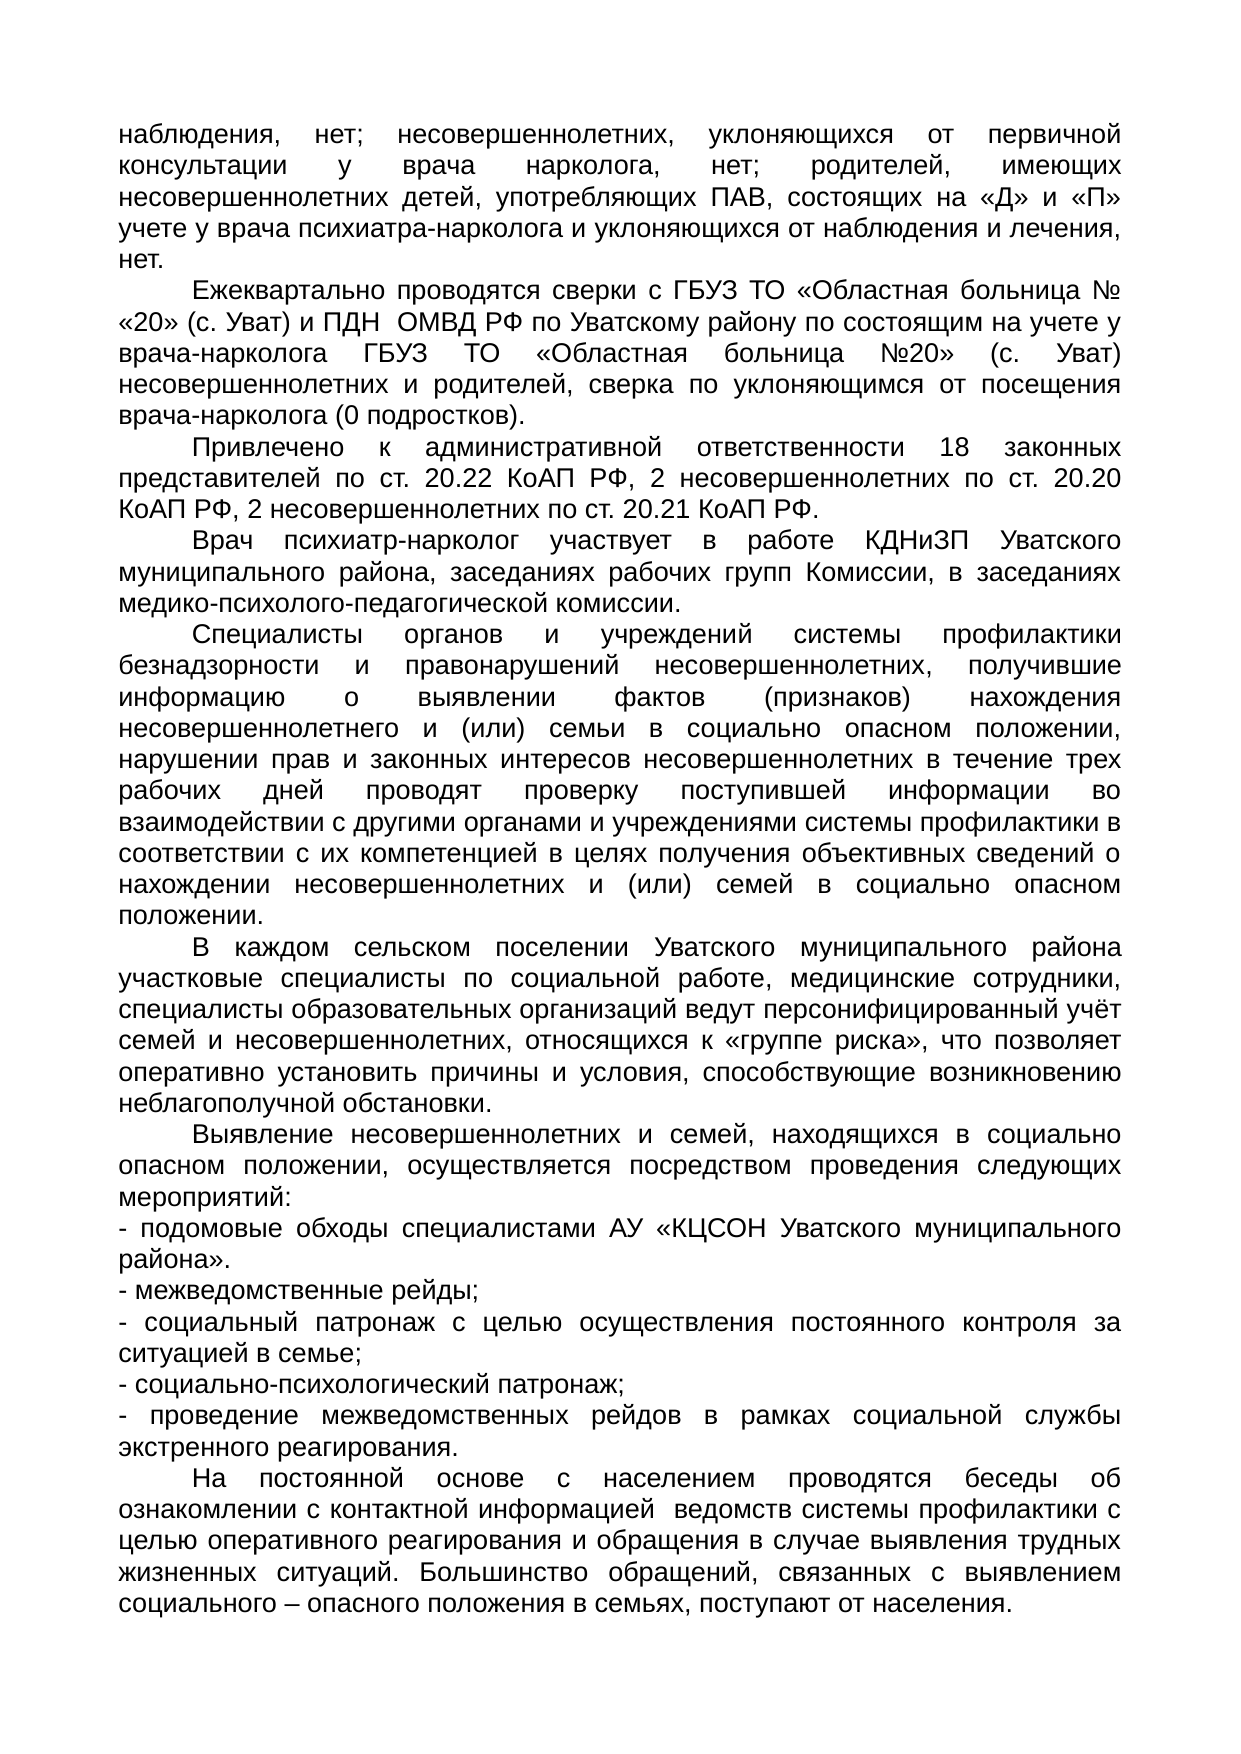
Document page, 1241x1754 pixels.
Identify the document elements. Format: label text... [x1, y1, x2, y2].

text - социально-психологический патронаж; [118, 1368, 1122, 1399]
text - проведение межведомственных рейдов в рамках социальной службы экстренного реагирования. [118, 1399, 1122, 1462]
text На постоянной основе с населением проводятся беседы об ознакомлении с контактной информацией ведомств системы профилактики с целью оперативного реагирования и обращения в случае выявления трудных жизненных ситуаций. Большинство обращений, связанных с выявлением социального – опасного положения в семьях, поступают от населения. [118, 1462, 1122, 1618]
text Ежеквартально проводятся сверки с ГБУЗ ТО «Областная больница № «20» (с. Уват) и ПДН ОМВД РФ по Уватскому району по состоящим на учете у врача-нарколога ГБУЗ ТО «Областная больница №20» (с. Уват) несовершеннолетних и родителей, сверка по уклоняющимся от посещения врача-нарколога (0 подростков). [118, 274, 1122, 431]
text - социальный патронаж с целью осуществления постоянного контроля за ситуацией в семье; [118, 1306, 1122, 1368]
text Специалисты органов и учреждений системы профилактики безнадзорности и правонарушений несовершеннолетних, получившие информацию о выявлении фактов (признаков) нахождения несовершеннолетнего и (или) семьи в социально опасном положении, нарушении прав и законных интересов несовершеннолетних в течение трех рабочих дней проводят проверку поступившей информации во взаимодействии с другими органами и учреждениями системы профилактики в соответствии с их компетенцией в целях получения объективных сведений о нахождении несовершеннолетних и (или) семей в социально опасном положении. [118, 618, 1122, 931]
text Выявление несовершеннолетних и семей, находящихся в социально опасном положении, осуществляется посредством проведения следующих мероприятий: [118, 1118, 1122, 1212]
text - межведомственные рейды; [118, 1274, 1122, 1306]
text Привлечено к административной ответственности 18 законных представителей по ст. 20.22 КоАП РФ, 2 несовершеннолетних по ст. 20.20 КоАП РФ, 2 несовершеннолетних по ст. 20.21 КоАП РФ. [118, 431, 1122, 524]
text - подомовые обходы специалистами АУ «КЦСОН Уватского муниципального района». [118, 1212, 1122, 1274]
text В каждом сельском поселении Уватского муниципального района участковые специалисты по социальной работе, медицинские сотрудники, специалисты образовательных организаций ведут персонифицированный учёт семей и несовершеннолетних, относящихся к «группе риска», что позволяет оперативно установить причины и условия, способствующие возникновению неблагополучной обстановки. [118, 931, 1122, 1118]
text наблюдения, нет; несовершеннолетних, уклоняющихся от первичной консультации у врача нарколога, нет; родителей, имеющих несовершеннолетних детей, употребляющих ПАВ, состоящих на «Д» и «П» учете у врача психиатра-нарколога и уклоняющихся от наблюдения и лечения, нет. [118, 118, 1122, 274]
text Врач психиатр-нарколог участвует в работе КДНиЗП Уватского муниципального района, заседаниях рабочих групп Комиссии, в заседаниях медико-психолого-педагогической комиссии. [118, 524, 1122, 618]
